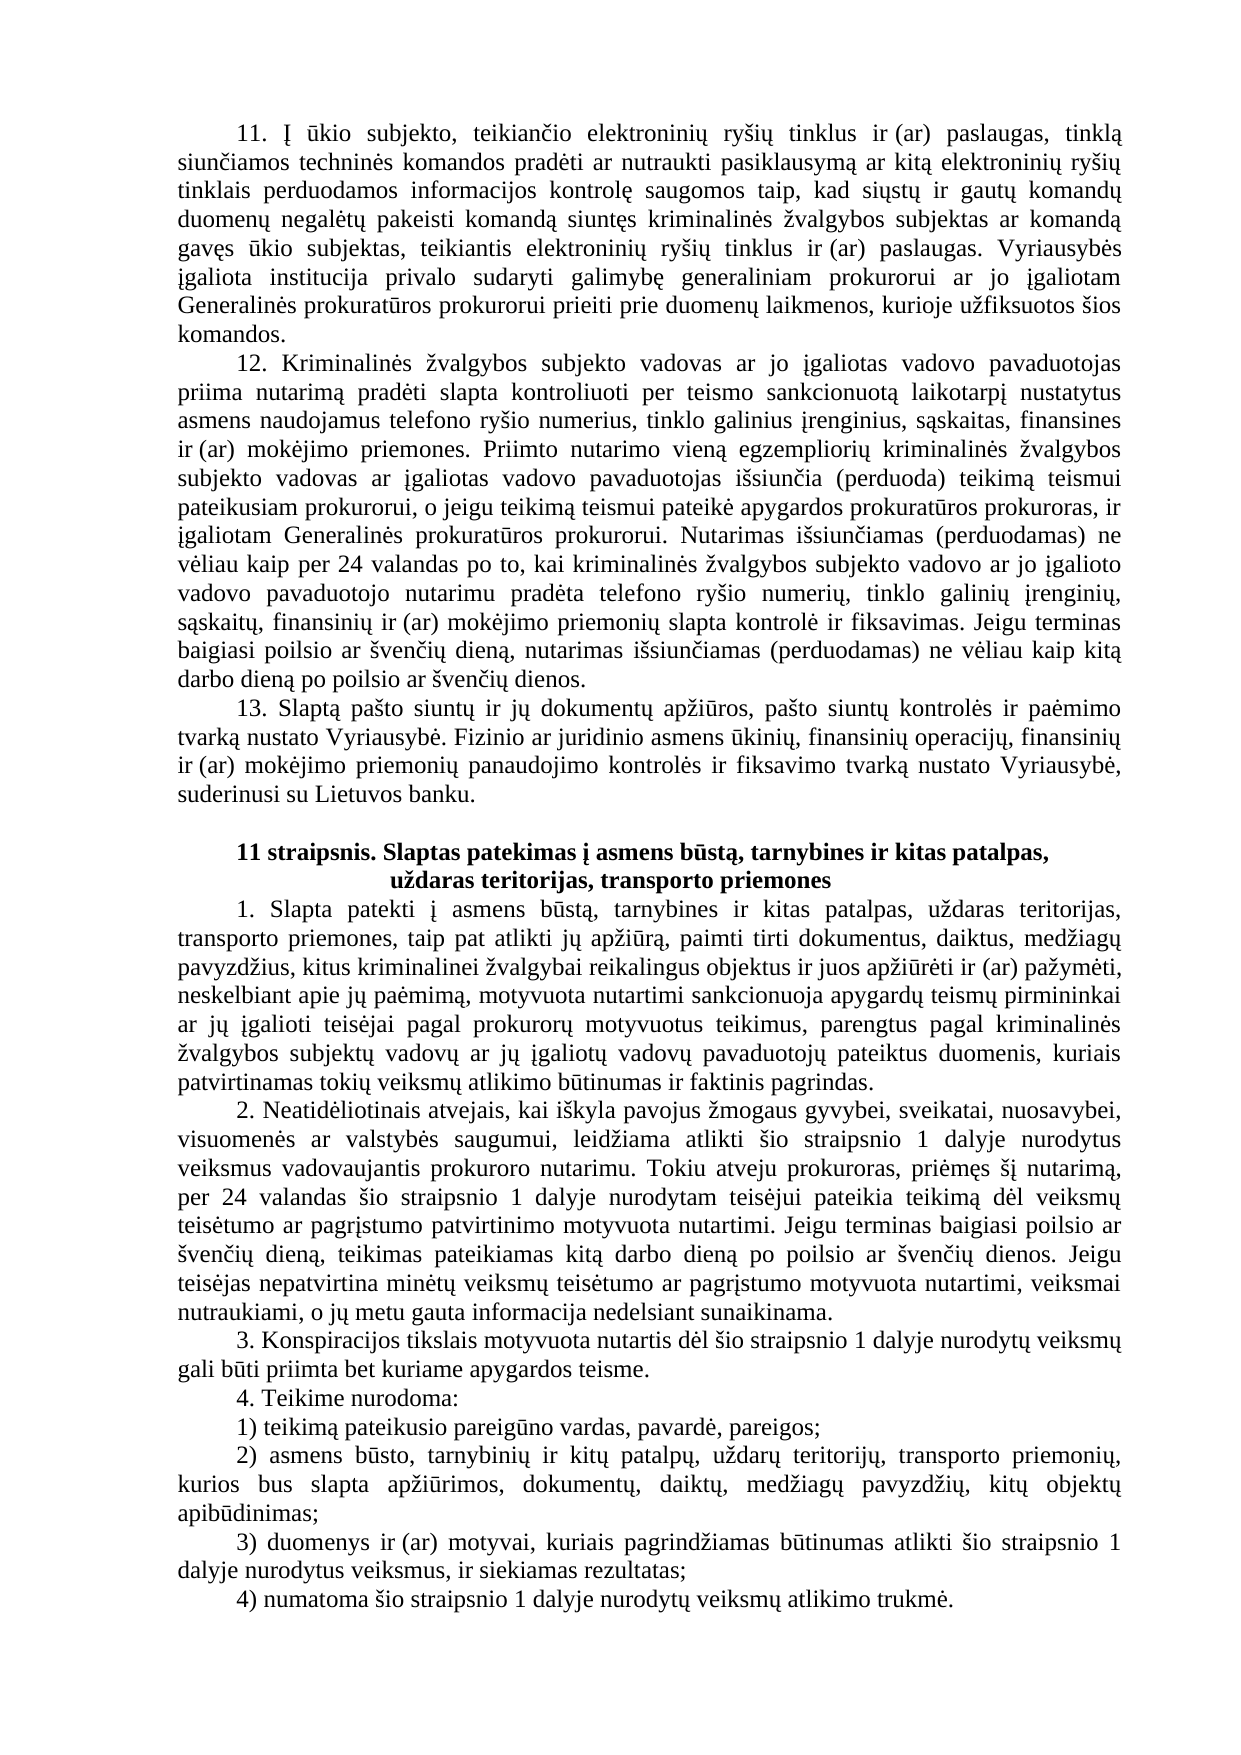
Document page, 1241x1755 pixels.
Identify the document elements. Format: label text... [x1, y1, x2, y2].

text 2. Neatidėliotinais atvejais, kai iškyla pavojus žmogaus gyvybei, sveikatai, nuosavybei, visuomenės ar valstybės saugumui, leidžiama atlikti šio straipsnio 1 dalyje nurodytus veiksmus vadovaujantis prokuroro nutarimu. Tokiu atveju prokuroras, priėmęs šį nutarimą, per 24 valandas šio straipsnio 1 dalyje nurodytam teisėjui pateikia teikimą dėl veiksmų teisėtumo ar pagrįstumo patvirtinimo motyvuota nutartimi. Jeigu terminas baigiasi poilsio ar švenčių dieną, teikimas pateikiamas kitą darbo dieną po poilsio ar švenčių dienos. Jeigu teisėjas nepatvirtina minėtų veiksmų teisėtumo ar pagrįstumo motyvuota nutartimi, veiksmai nutraukiami, o jų metu gauta informacija nedelsiant sunaikinama. [177, 1096, 1122, 1326]
text 1. Slapta patekti į asmens būstą, tarnybines ir kitas patalpas, uždaras teritorijas, transporto priemones, taip pat atlikti jų apžiūrą, paimti tirti dokumentus, daiktus, medžiagų pavyzdžius, kitus kriminalinei žvalgybai reikalingus objektus ir juos apžiūrėti ir (ar) pažymėti, neskelbiant apie jų paėmimą, motyvuota nutartimi sankcionuoja apygardų teismų pirmininkai ar jų įgalioti teisėjai pagal prokurorų motyvuotus teikimus, parengtus pagal kriminalinės žvalgybos subjektų vadovų ar jų įgaliotų vadovų pavaduotojų pateiktus duomenis, kuriais patvirtinamas tokių veiksmų atlikimo būtinumas ir faktinis pagrindas. [177, 894, 1122, 1096]
text 3) duomenys ir (ar) motyvai, kuriais pagrindžiamas būtinumas atlikti šio straipsnio 1 dalyje nurodytus veiksmus, ir siekiamas rezultatas; [177, 1527, 1122, 1584]
text 4. Teikime nurodoma: [177, 1383, 1122, 1412]
text 3. Konspiracijos tikslais motyvuota nutartis dėl šio straipsnio 1 dalyje nurodytų veiksmų gali būti priimta bet kuriame apygardos teisme. [177, 1326, 1122, 1383]
text 1) teikimą pateikusio pareigūno vardas, pavardė, pareigos; [177, 1412, 1122, 1441]
text 11. Į ūkio subjekto, teikiančio elektroninių ryšių tinklus ir (ar) paslaugas, tinklą siunčiamos techninės komandos pradėti ar nutraukti pasiklausymą ar kitą elektroninių ryšių tinklais perduodamos informacijos kontrolę saugomos taip, kad siųstų ir gautų komandų duomenų negalėtų pakeisti komandą siuntęs kriminalinės žvalgybos subjektas ar komandą gavęs ūkio subjektas, teikiantis elektroninių ryšių tinklus ir (ar) paslaugas. Vyriausybės įgaliota institucija privalo sudaryti galimybę generaliniam prokurorui ar jo įgaliotam Generalinės prokuratūros prokurorui prieiti prie duomenų laikmenos, kurioje užfiksuotos šios komandos. [177, 118, 1122, 348]
text 12. Kriminalinės žvalgybos subjekto vadovas ar jo įgaliotas vadovo pavaduotojas priima nutarimą pradėti slapta kontroliuoti per teismo sankcionuotą laikotarpį nustatytus asmens naudojamus telefono ryšio numerius, tinklo galinius įrenginius, sąskaitas, finansines ir (ar) mokėjimo priemones. Priimto nutarimo vieną egzempliorių kriminalinės žvalgybos subjekto vadovas ar įgaliotas vadovo pavaduotojas išsiunčia (perduoda) teikimą teismui pateikusiam prokurorui, o jeigu teikimą teismui pateikė apygardos prokuratūros prokuroras, ir įgaliotam Generalinės prokuratūros prokurorui. Nutarimas išsiunčiamas (perduodamas) ne vėliau kaip per 24 valandas po to, kai kriminalinės žvalgybos subjekto vadovo ar jo įgalioto vadovo pavaduotojo nutarimu pradėta telefono ryšio numerių, tinklo galinių įrenginių, sąskaitų, finansinių ir (ar) mokėjimo priemonių slapta kontrolė ir fiksavimas. Jeigu terminas baigiasi poilsio ar švenčių dieną, nutarimas išsiunčiamas (perduodamas) ne vėliau kaip kitą darbo dieną po poilsio ar švenčių dienos. [177, 348, 1122, 693]
text 11 straipsnis. Slaptas patekimas į asmens būstą, tarnybines ir kitas patalpas, uždaras teritorijas, transporto priemones [236, 837, 1122, 894]
text 4) numatoma šio straipsnio 1 dalyje nurodytų veiksmų atlikimo trukmė. [177, 1584, 1122, 1613]
text 13. Slaptą pašto siuntų ir jų dokumentų apžiūros, pašto siuntų kontrolės ir paėmimo tvarką nustato Vyriausybė. Fizinio ar juridinio asmens ūkinių, finansinių operacijų, finansinių ir (ar) mokėjimo priemonių panaudojimo kontrolės ir fiksavimo tvarką nustato Vyriausybė, suderinusi su Lietuvos banku. [177, 693, 1122, 808]
text 2) asmens būsto, tarnybinių ir kitų patalpų, uždarų teritorijų, transporto priemonių, kurios bus slapta apžiūrimos, dokumentų, daiktų, medžiagų pavyzdžių, kitų objektų apibūdinimas; [177, 1441, 1122, 1527]
